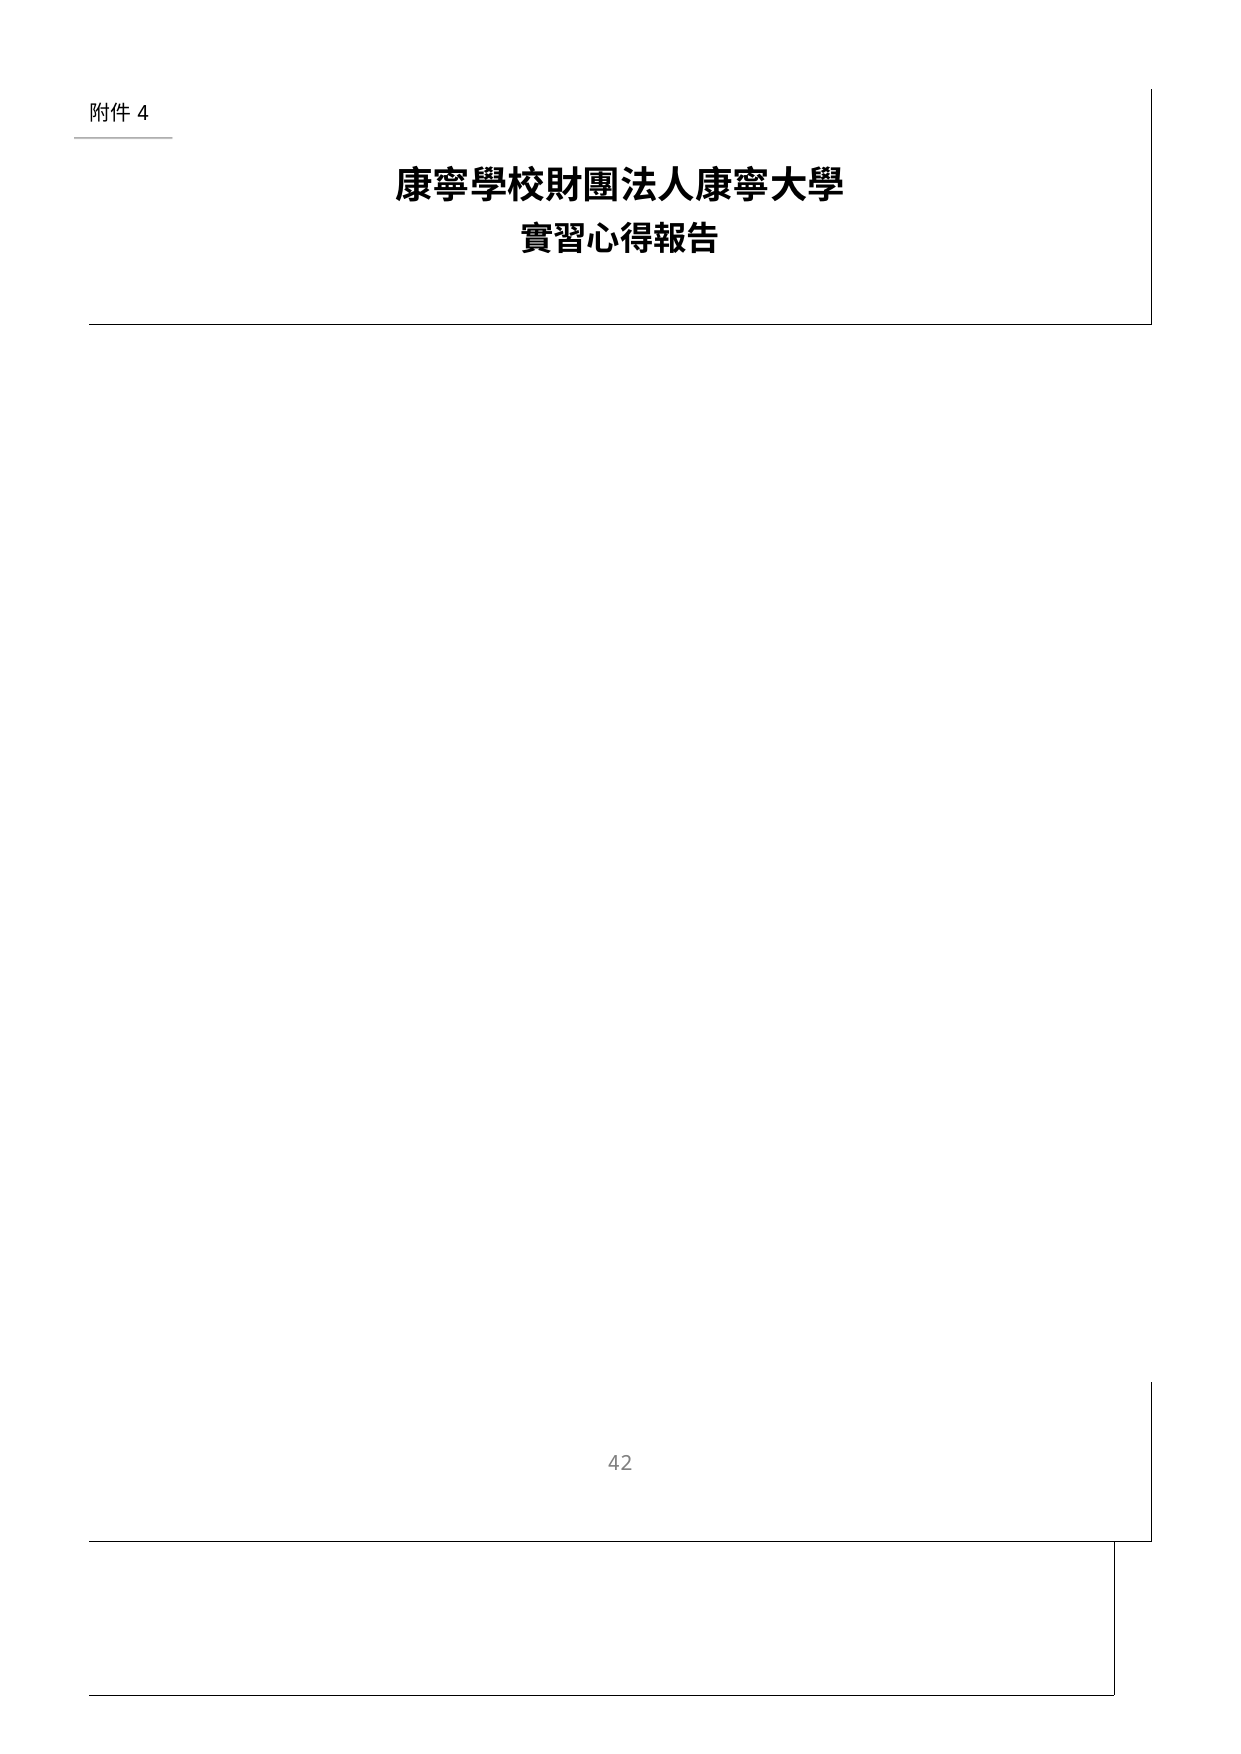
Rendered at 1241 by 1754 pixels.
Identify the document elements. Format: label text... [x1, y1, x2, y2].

text 實習心得報告 [88, 209, 1152, 324]
text 康寧學校財團法人康寧大學 [88, 89, 1151, 209]
